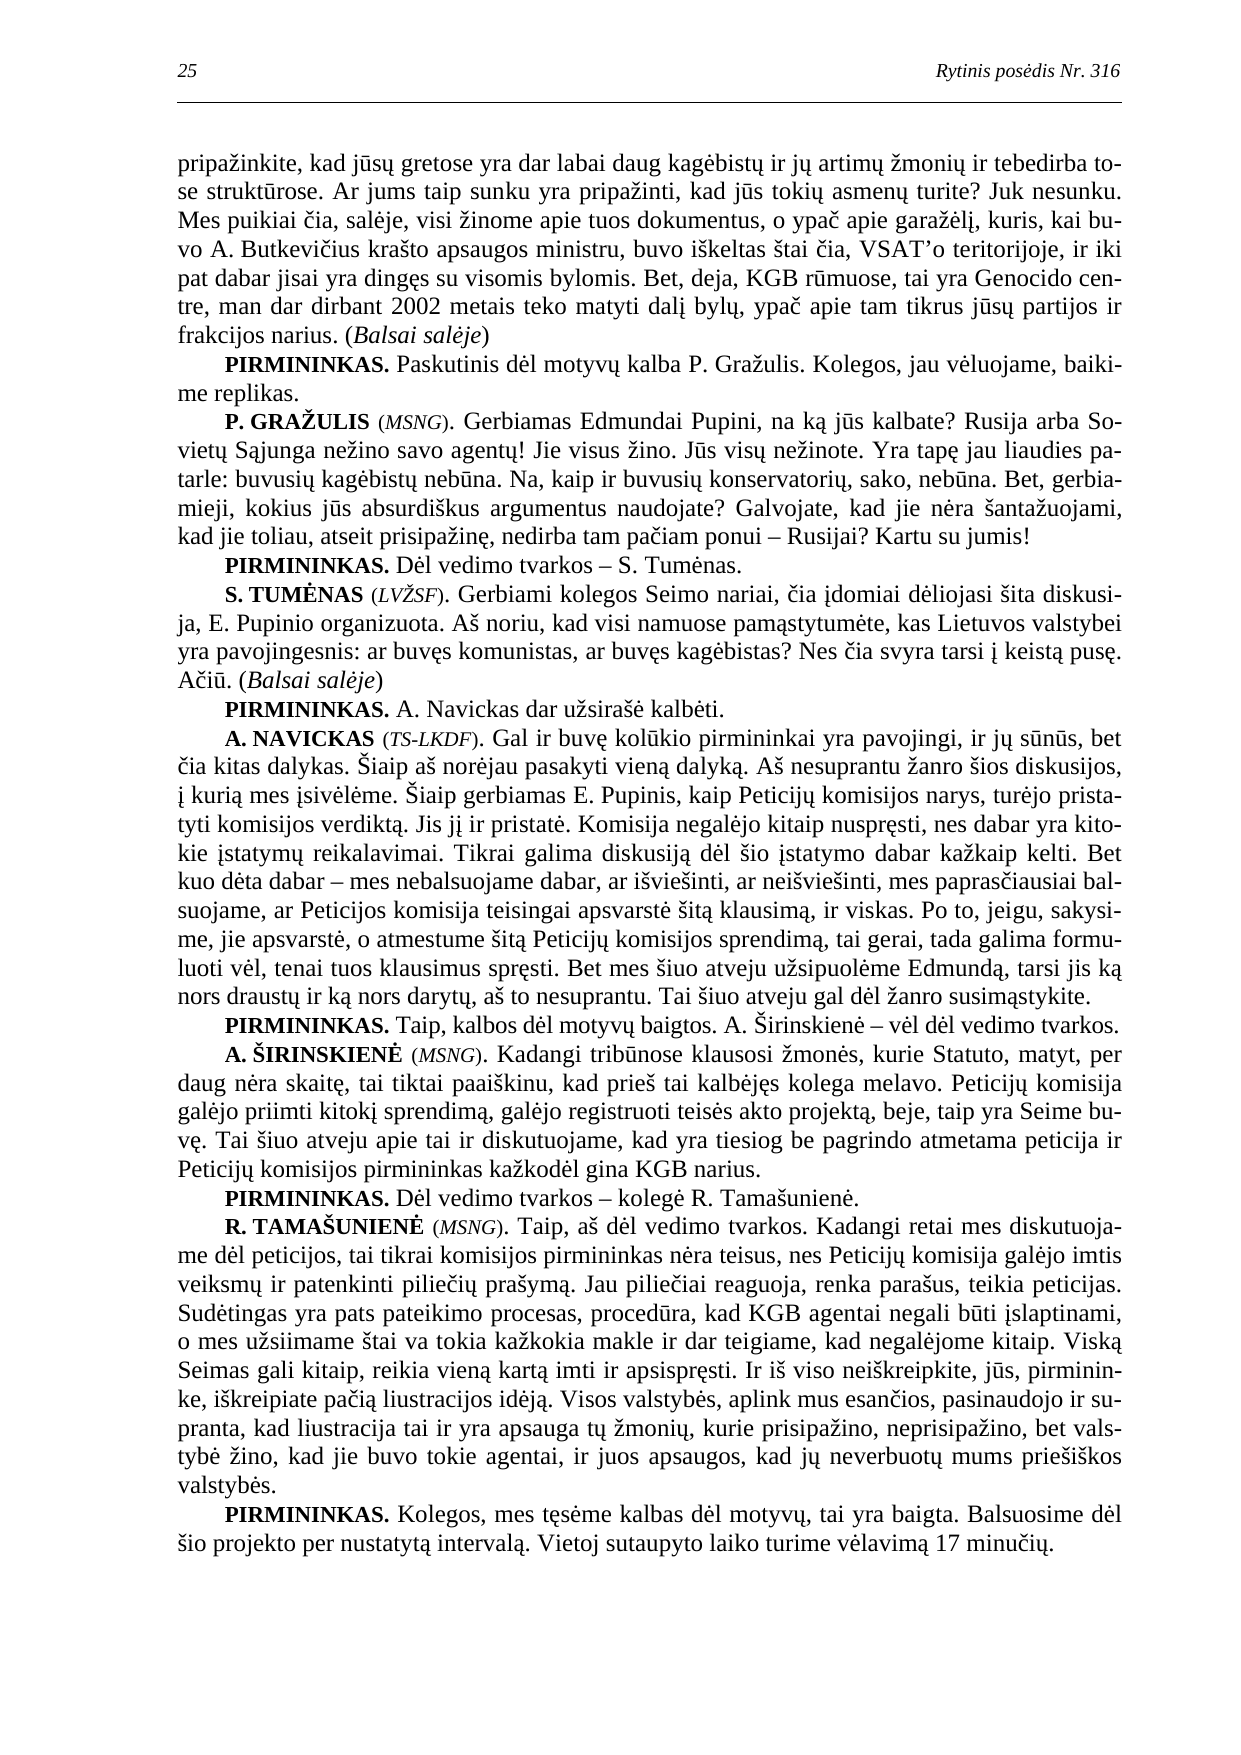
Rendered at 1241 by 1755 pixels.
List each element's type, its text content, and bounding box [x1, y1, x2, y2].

text A. ŠIRINSKIENĖ (MSNG). Ka­dan­gi tri­bū­no­se klau­so­si žmo­nės, ku­rie Sta­tu­to, ma­tyt, per daug nė­ra skai­tę, tai tik­tai pa­aiš­ki­nu, kad prieš tai kal­bė­jęs ko­le­ga me­la­vo. Pe­ti­ci­jų ko­mi­si­ja ga­lė­jo pri­im­ti ki­to­kį spren­di­mą, ga­lė­jo re­gist­ruo­ti tei­sės ak­to pro­jek­tą, be­je, taip yra Sei­me bu­vę. Tai šiuo at­ve­ju apie tai ir dis­ku­tuo­ja­me, kad yra tie­siog be pa­grin­do at­me­ta­ma pe­ti­ci­ja ir Pe­ti­ci­jų ko­mi­si­jos pir­mi­nin­kas kaž­ko­dėl gi­na KGB na­rius. [177, 1039, 1122, 1183]
text PIRMININKAS. Taip, kal­bos dėl mo­ty­vų baig­tos. A. Ši­rins­kie­nė – vėl dėl ve­di­mo tvar­kos. [177, 1010, 1122, 1039]
text PIRMININKAS. Ko­le­gos, mes tę­sė­me kal­bas dėl mo­ty­vų, tai yra baig­ta. Bal­suo­si­me dėl šio pro­jek­to per nu­sta­ty­tą in­ter­va­lą. Vie­toj su­tau­py­to lai­ko tu­ri­me vė­la­vi­mą 17 mi­nu­čių. [177, 1499, 1122, 1556]
text R. TAMAŠUNIENĖ (MSNG). Taip, aš dėl ve­di­mo tvar­kos. Ka­dan­gi re­tai mes dis­ku­tuo­ja­me dėl pe­ti­ci­jos, tai tik­rai ko­mi­si­jos pir­mi­nin­kas nė­ra tei­sus, nes Pe­ti­ci­jų ko­mi­si­ja ga­lė­jo im­tis veiks­mų ir pa­ten­kin­ti pi­lie­čių pra­šy­mą. Jau pi­lie­čiai re­a­guo­ja, ren­ka pa­ra­šus, tei­kia pe­ti­ci­jas. Su­dė­tin­gas yra pats pa­tei­ki­mo pro­ce­sas, pro­ce­dū­ra, kad KGB agen­tai ne­ga­li bū­ti įslap­ti­na­mi, o mes už­si­i­ma­me štai va to­kia kaž­ko­kia mak­le ir dar tei­gia­me, kad ne­ga­lė­jo­me ki­taip. Vis­ką Sei­mas ga­li ki­taip, rei­kia vie­ną kar­tą im­ti ir ap­si­spręs­ti. Ir iš vi­so ne­iš­kreip­ki­te, jūs, pir­mi­nin­ke, iš­krei­pia­te pa­čią liust­ra­ci­jos idė­ją. Vi­sos vals­ty­bės, ap­link mus esan­čios, pa­si­nau­do­jo ir su­pran­ta, kad liust­ra­ci­ja tai ir yra ap­sau­ga tų žmo­nių, ku­rie pri­si­pa­ži­no, ne­pri­si­pa­ži­no, bet vals­ty­bė ži­no, kad jie bu­vo to­kie agen­tai, ir juos ap­sau­gos, kad jų ne­ver­buo­tų mums prie­šiš­kos vals­ty­bės. [177, 1211, 1122, 1499]
text S. TUMĖNAS (LVŽSF). Ger­bia­mi ko­le­gos Sei­mo na­riai, čia įdo­miai dė­lio­ja­si ši­ta dis­ku­si­ja, E. Pu­pi­nio or­ga­ni­zuo­ta. Aš no­riu, kad vi­si na­muo­se pa­mąs­ty­tu­mė­te, kas Lie­tu­vos vals­ty­bei yra pa­vo­jin­ges­nis: ar bu­vęs ko­mu­nis­tas, ar bu­vęs ka­gė­bis­tas? Nes čia svy­ra tar­si į keis­tą pu­sę. Ačiū. (Bal­sai sa­lė­je) [177, 579, 1122, 694]
text P. GRAŽULIS (MSNG). Ger­bia­mas Ed­mun­dai Pu­pi­ni, na ką jūs kal­ba­te? Ru­si­ja ar­ba So­vie­tų Są­jun­ga ne­ži­no sa­vo agen­tų! Jie vi­sus ži­no. Jūs vi­sų ne­ži­no­te. Yra ta­pę jau liau­dies pa­tar­le: bu­vu­sių ka­gė­bis­tų ne­bū­na. Na, kaip ir bu­vu­sių kon­ser­va­to­rių, sa­ko, ne­bū­na. Bet, ger­bia­mie­ji, ko­kius jūs ab­sur­diš­kus ar­gu­men­tus nau­do­ja­te? Gal­vo­ja­te, kad jie nė­ra šan­ta­žuo­ja­mi, kad jie to­liau, at­seit pri­si­pa­ži­nę, ne­dir­ba tam pa­čiam po­nui – Ru­si­jai? Kar­tu su ju­mis! [177, 406, 1122, 550]
text PIRMININKAS. Dėl ve­di­mo tvar­kos – ko­le­gė R. Ta­ma­šu­nie­nė. [177, 1183, 1122, 1211]
text A. NAVICKAS (TS-LKDF). Gal ir bu­vę ko­lū­kio pir­mi­nin­kai yra pa­vo­jin­gi, ir jų sū­nūs, bet čia ki­tas da­ly­kas. Šiaip aš no­rė­jau pa­sa­ky­ti vie­ną da­ly­ką. Aš ne­su­pran­tu žan­ro šios dis­ku­si­jos, į ku­rią mes įsi­vė­lė­me. Šiaip ger­bia­mas E. Pu­pi­nis, kaip Pe­ti­ci­jų ko­mi­si­jos na­rys, tu­rė­jo pri­sta­ty­ti ko­mi­si­jos ver­dik­tą. Jis jį ir pri­sta­tė. Ko­mi­si­ja ne­ga­lė­jo ki­taip nu­spręs­ti, nes da­bar yra ki­to­kie įsta­ty­mų rei­ka­la­vi­mai. Tik­rai ga­li­ma dis­ku­si­ją dėl šio įsta­ty­mo da­bar kaž­kaip kel­ti. Bet kuo dė­ta da­bar – mes ne­bal­suo­ja­me da­bar, ar iš­vie­šin­ti, ar ne­iš­vie­šin­ti, mes pa­pras­čiau­siai bal­suo­ja­me, ar Pe­ti­ci­jos ko­mi­si­ja tei­sin­gai ap­svars­tė ši­tą klau­si­mą, ir vis­kas. Po to, jei­gu, sa­ky­si­me, jie ap­svars­tė, o at­mes­tu­me ši­tą Pe­ti­ci­jų ko­mi­si­jos spren­di­mą, tai ge­rai, ta­da ga­li­ma for­mu­luo­ti vėl, te­nai tuos klau­si­mus spręs­ti. Bet mes šiuo at­ve­ju už­si­puo­lė­me Ed­mun­dą, tar­si jis ką nors draus­tų ir ką nors da­ry­tų, aš to ne­su­pran­tu. Tai šiuo at­ve­ju gal dėl žan­ro su­si­mąs­ty­ki­te. [177, 723, 1122, 1010]
text PIRMININKAS. Dėl ve­di­mo tvar­kos – S. Tu­mė­nas. [177, 550, 1122, 579]
text pri­pa­žin­ki­te, kad jū­sų gre­to­se yra dar la­bai daug ka­gė­bis­tų ir jų ar­ti­mų žmo­nių ir te­be­dir­ba to­se struk­tū­ro­se. Ar jums taip sun­ku yra pri­pa­žin­ti, kad jūs to­kių as­me­nų tu­ri­te? Juk ne­sun­ku. Mes pui­kiai čia, sa­lė­je, vi­si ži­no­me apie tuos do­ku­men­tus, o ypač apie ga­ra­žė­lį, ku­ris, kai bu­vo A. But­ke­vi­čius kraš­to ap­sau­gos mi­nist­ru, bu­vo iš­kel­tas štai čia, VSAT’o te­ri­to­ri­jo­je, ir iki pat da­bar ji­sai yra din­gęs su vi­so­mis by­lo­mis. Bet, de­ja, KGB rū­muo­se, tai yra Ge­no­ci­do cen­tre, man dar dir­bant 2002 me­tais te­ko ma­ty­ti da­lį by­lų, ypač apie tam tik­rus jū­sų par­ti­jos ir frak­ci­jos na­rius. (Bal­sai sa­lė­je) [177, 148, 1122, 349]
text PIRMININKAS. Pas­ku­ti­nis dėl mo­ty­vų kal­ba P. Gra­žu­lis. Ko­le­gos, jau vė­luo­ja­me, bai­ki­me re­pli­kas. [177, 349, 1122, 406]
text PIRMININKAS. A. Na­vic­kas dar už­si­ra­šė kal­bė­ti. [177, 694, 1122, 723]
